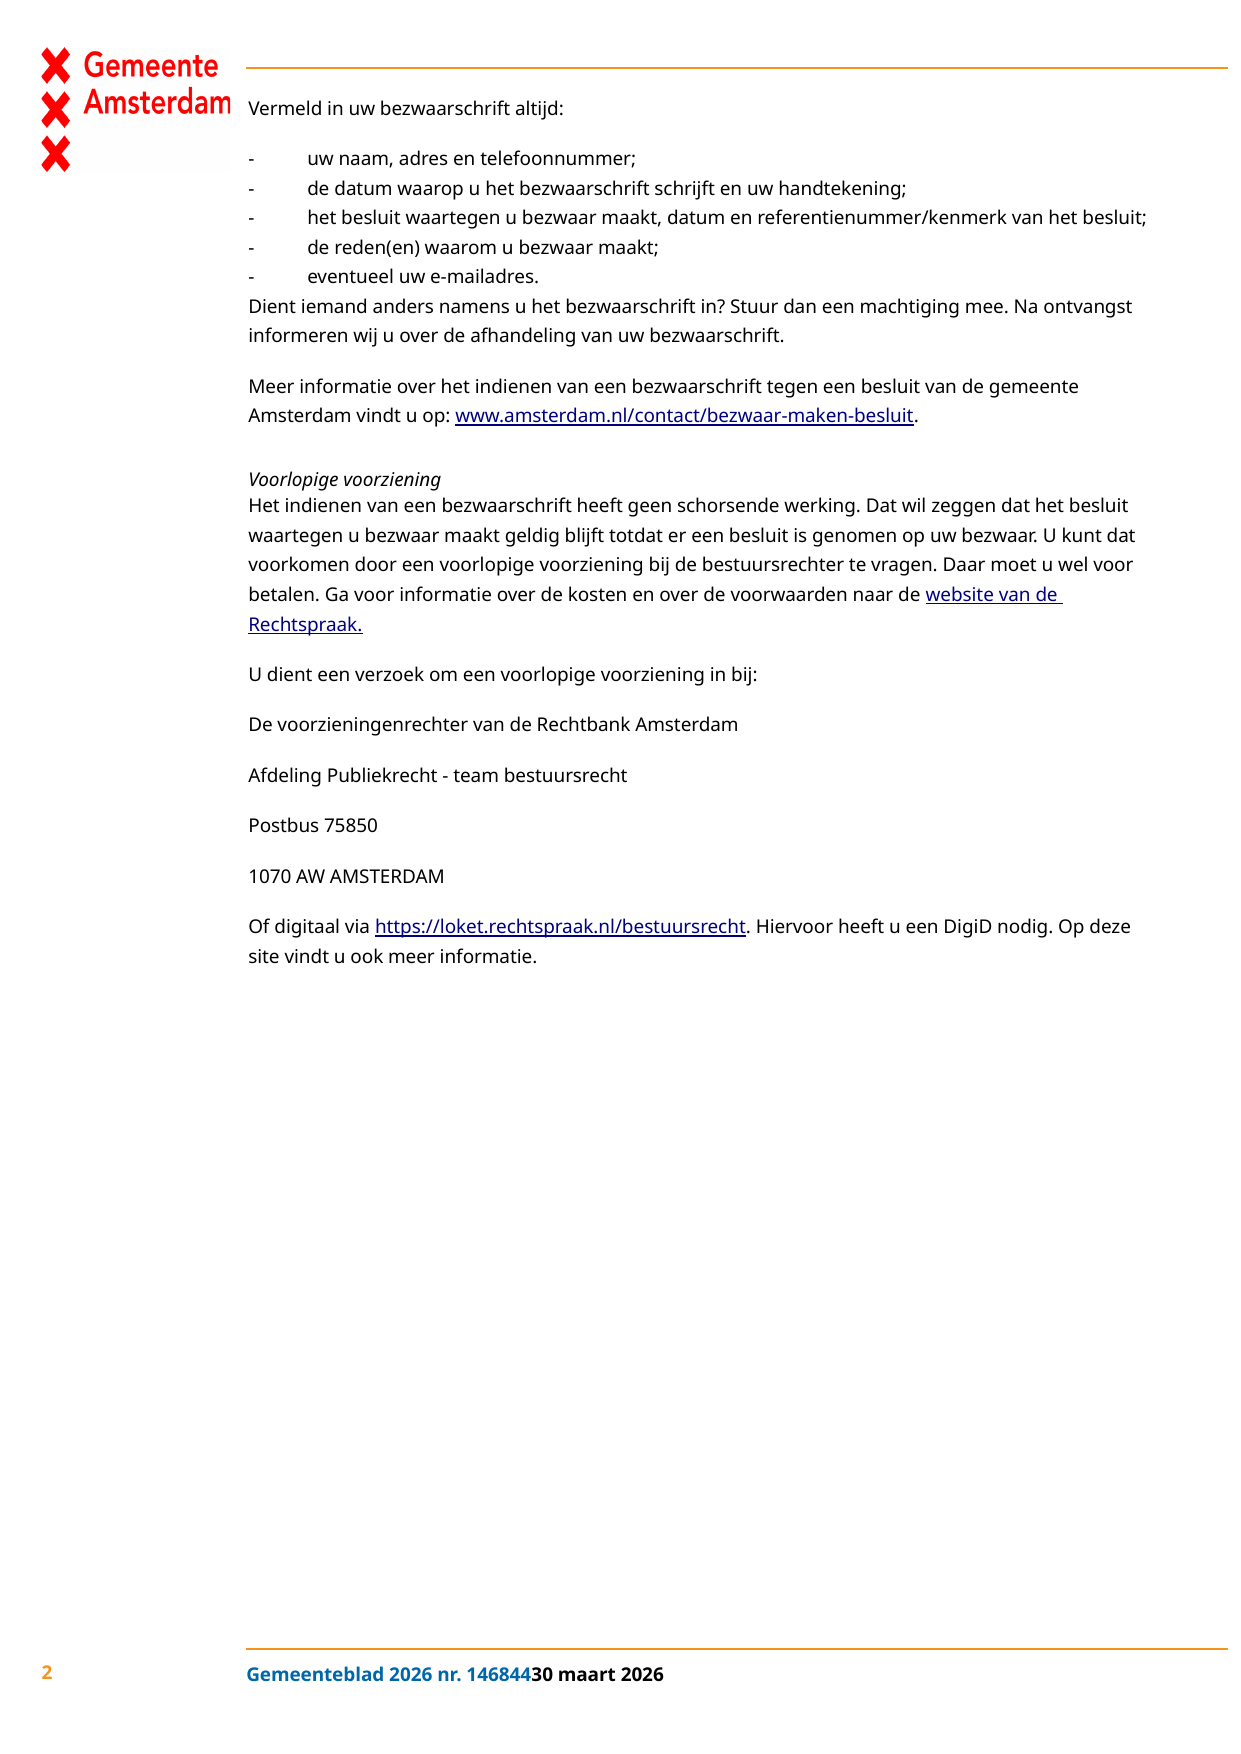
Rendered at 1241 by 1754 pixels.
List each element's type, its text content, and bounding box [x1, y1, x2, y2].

text Of digitaal via https://loket.rechtspraak.nl/bestuursrecht. Hiervoor heeft u een DigiD nodig. Op deze site vindt u ook meer informatie. [248, 913, 1152, 968]
list eventueel uw e-mailadres. [248, 263, 1152, 289]
text Voorlopige voorziening [248, 467, 1152, 492]
text De voorzieningenrechter van de Rechtbank Amsterdam [248, 712, 1152, 737]
text Meer informatie over het indienen van een bezwaarschrift tegen een besluit van de gemeente Amsterdam vindt u op: www.amsterdam.nl/contact/bezwaar-maken-besluit. [248, 373, 1152, 428]
picture [41, 47, 231, 172]
text U dient een verzoek om een voorlopige voorziening in bij: [248, 661, 1152, 687]
list de datum waarop u het bezwaarschrift schrijft en uw handtekening; [248, 175, 1152, 201]
text Dient iemand anders namens u het bezwaarschrift in? Stuur dan een machtiging mee. Na ontvangst informeren wij u over de afhandeling van uw bezwaarschrift. [248, 293, 1152, 348]
list het besluit waartegen u bezwaar maakt, datum en referentienummer/kenmerk van het besluit; [248, 204, 1152, 230]
text Het indienen van een bezwaarschrift heeft geen schorsende werking. Dat wil zeggen dat het besluit waartegen u bezwaar maakt geldig blijft totdat er een besluit is genomen op uw bezwaar. U kunt dat voorkomen door een voorlopige voorziening bij de bestuursrechter te vragen. Daar moet u wel voor betalen. Ga voor informatie over de kosten en over de voorwaarden naar de website van de Rechtspraak. [248, 492, 1152, 636]
list uw naam, adres en telefoonnummer; [248, 145, 1152, 171]
list de reden(en) waarom u bezwaar maakt; [248, 234, 1152, 260]
text Afdeling Publiekrecht - team bestuursrecht [248, 762, 1152, 788]
text 1070 AW AMSTERDAM [248, 863, 1152, 888]
text Vermeld in uw bezwaarschrift altijd: [248, 95, 1152, 121]
text Postbus 75850 [248, 812, 1152, 838]
